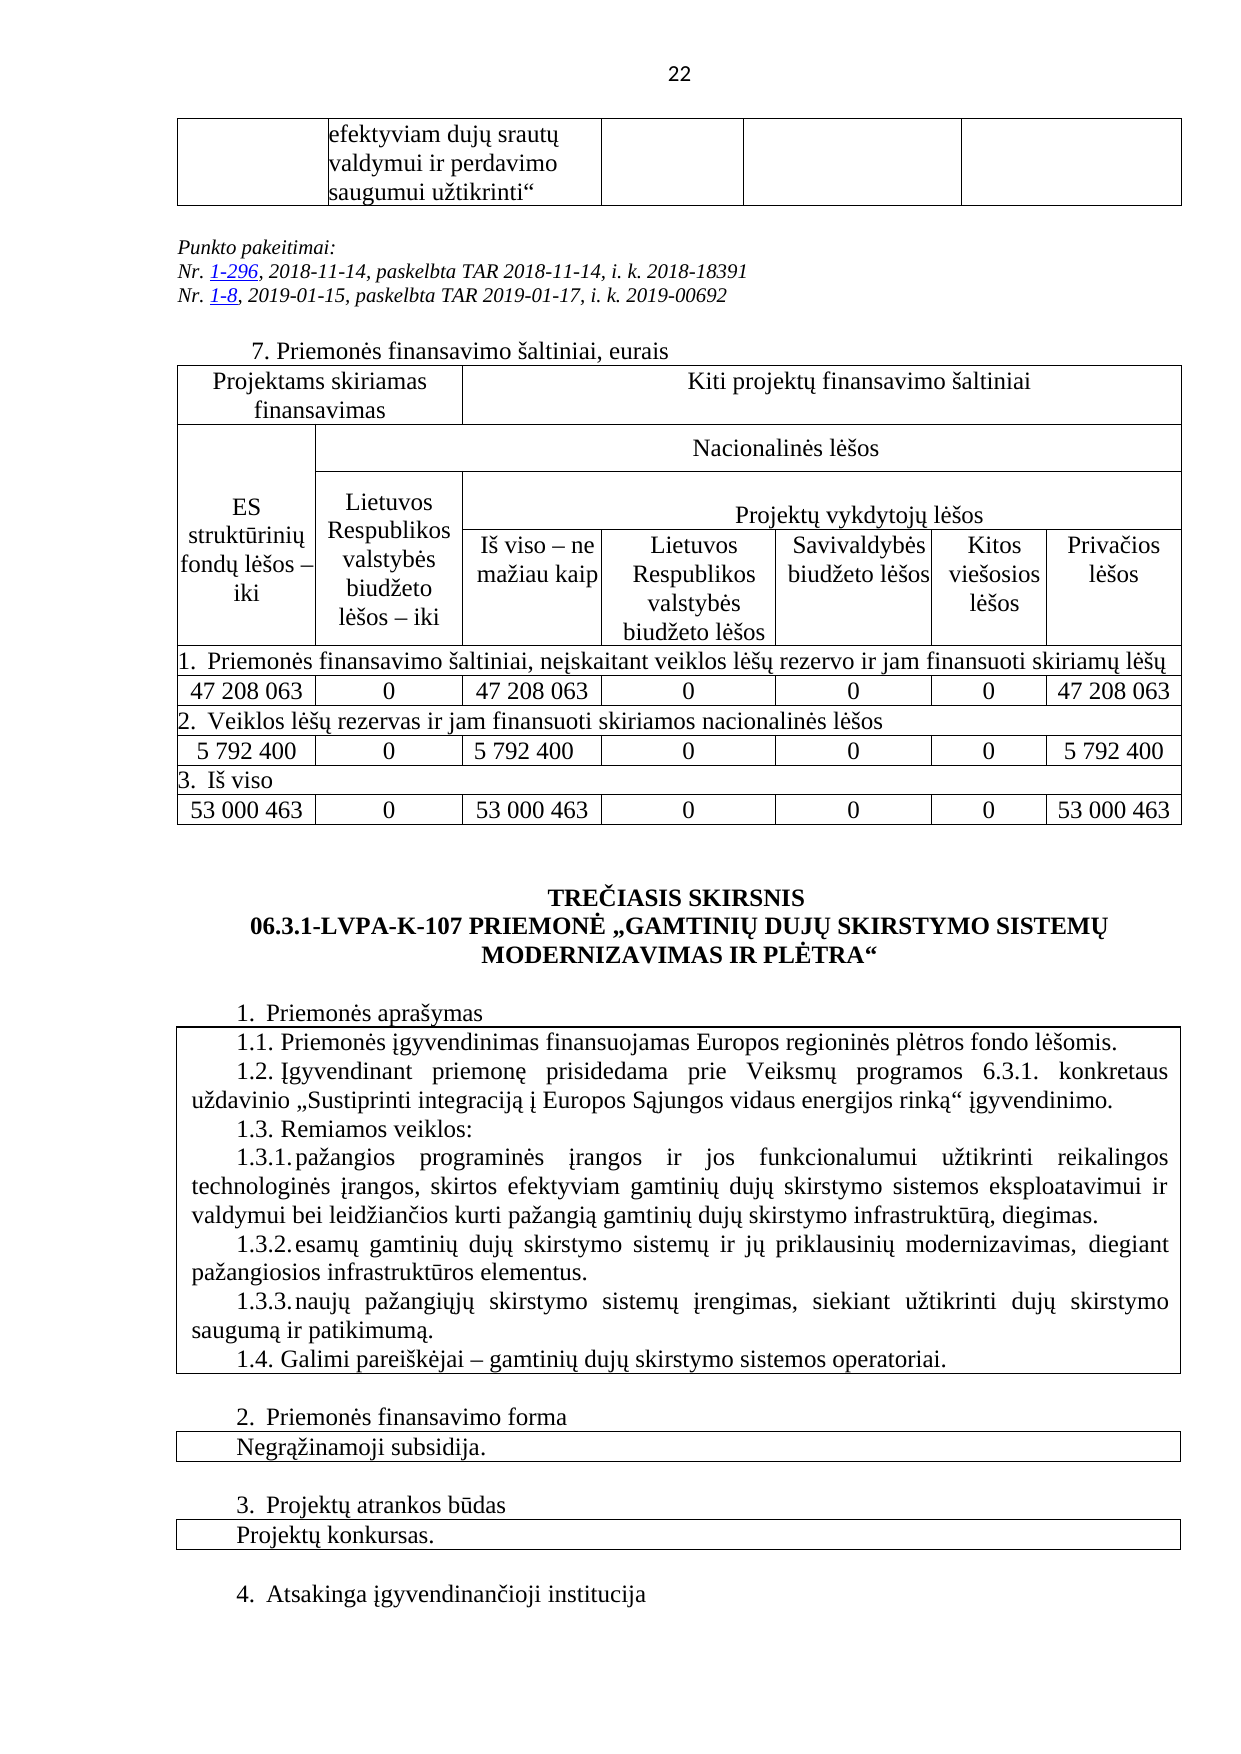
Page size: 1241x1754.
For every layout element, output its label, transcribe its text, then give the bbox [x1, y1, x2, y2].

table_cell Privačios lėšos [1047, 530, 1181, 645]
text 4. Atsakinga įgyvendinančioji institucija [236, 1579, 1181, 1608]
table_cell Nacionalinės lėšos [316, 425, 1181, 471]
table_header Projektams skiriamas finansavimas [178, 366, 462, 423]
table_cell [962, 119, 1181, 205]
table_header Negrąžinamoji subsidija. [177, 1432, 1180, 1461]
table_header 1.1. Priemonės įgyvendinimas finansuojamas Europos regioninės plėtros fondo lėšomis. [177, 1028, 1180, 1056]
table_cell 0 [602, 736, 775, 764]
table_cell [602, 119, 743, 205]
table_cell 1. Priemonės finansavimo šaltiniai, neįskaitant veiklos lėšų rezervo ir jam finansuoti skiriamų lėšų [178, 646, 1181, 675]
table_cell 0 [932, 736, 1046, 764]
table_header Projektų konkursas. [177, 1520, 1180, 1549]
table_cell 3. Iš viso [178, 766, 1181, 794]
table_cell 2. Veiklos lėšų rezervas ir jam finansuoti skiriamos nacionalinės lėšos [178, 706, 1181, 735]
table_cell 0 [602, 795, 775, 824]
table_header Kiti projektų finansavimo šaltiniai [463, 366, 1181, 423]
text Nr. 1-296, 2018-11-14, paskelbta TAR 2018-11-14, i. k. 2018-18391 [177, 259, 1181, 283]
table_cell [744, 119, 961, 205]
table_cell Projektų vykdytojų lėšos [463, 472, 1181, 529]
text 7. Priemonės finansavimo šaltiniai, eurais [177, 336, 1193, 365]
table_cell 5 792 400 [178, 736, 315, 764]
table_cell 5 792 400 [1047, 736, 1181, 764]
table_cell ES struktūrinių fondų lėšos – iki [178, 425, 315, 645]
table_cell 47 208 063 [178, 676, 315, 705]
table_cell 0 [316, 676, 462, 705]
table_cell 0 [316, 736, 462, 764]
table_cell 1.2. Įgyvendinant priemonę prisidedama prie Veiksmų programos 6.3.1. konkretaus uždavinio „Sustiprinti integraciją į Europos Sąjungos vidaus energijos rinką“ įgyvendinimo. [177, 1056, 1180, 1114]
table_cell 53 000 463 [1047, 795, 1181, 824]
text Nr. 1-8, 2019-01-15, paskelbta TAR 2019-01-17, i. k. 2019-00692 [177, 283, 1181, 307]
table_cell 0 [776, 736, 931, 764]
table_cell 0 [602, 676, 775, 705]
table_cell 47 208 063 [463, 676, 601, 705]
text 3. Projektų atrankos būdas [236, 1491, 1181, 1519]
table_cell 0 [776, 676, 931, 705]
table_cell Iš viso – ne mažiau kaip [463, 530, 601, 645]
table_cell 53 000 463 [178, 795, 315, 824]
text 2. Priemonės finansavimo forma [236, 1402, 1181, 1431]
table_cell 1.3. Remiamos veiklos: 1.3.1. pažangios programinės įrangos ir jos funkcionalumui užtikrinti reikalingos technologinės įrangos, skirtos efektyviam gamtinių dujų skirstymo sistemos eksploatavimui ir valdymui bei leidžiančios kurti pažangią gamtinių dujų skirstymo infrastruktūrą, diegimas. 1.3.2. esamų gamtinių dujų skirstymo sistemų ir jų priklausinių modernizavimas, diegiant pažangiosios infrastruktūros elementus. 1.3.3. naujų pažangiųjų skirstymo sistemų įrengimas, siekiant užtikrinti dujų skirstymo saugumą ir patikimumą. 1.4. Galimi pareiškėjai – gamtinių dujų skirstymo sistemos operatoriai. [177, 1114, 1180, 1372]
table_cell 0 [932, 676, 1046, 705]
text TREČIASIS SKIRSNIS [177, 883, 1181, 911]
table_cell 47 208 063 [1047, 676, 1181, 705]
table_cell Lietuvos Respublikos valstybės biudžeto lėšos [602, 530, 775, 645]
table_cell 53 000 463 [463, 795, 601, 824]
table_cell [178, 119, 328, 205]
table_cell 5 792 400 [463, 736, 601, 764]
text 1. Priemonės aprašymas [236, 998, 1181, 1026]
table_cell 0 [316, 795, 462, 824]
text 06.3.1-LVPA-K-107 PRIEMONĖ „GAMTINIŲ DUJŲ SKIRSTYMO SISTEMŲ MODERNIZAVIMAS IR PLĖTRA“ [177, 911, 1181, 969]
table_cell 0 [932, 795, 1046, 824]
text Punkto pakeitimai: [177, 235, 1181, 259]
table_cell Lietuvos Respublikos valstybės biudžeto lėšos – iki [316, 472, 462, 645]
table_cell efektyviam dujų srautų valdymui ir perdavimo saugumui užtikrinti“ [329, 119, 601, 205]
table_cell Kitos viešosios lėšos [932, 530, 1046, 645]
table_cell Savivaldybės biudžeto lėšos [776, 530, 931, 645]
table_cell 0 [776, 795, 931, 824]
